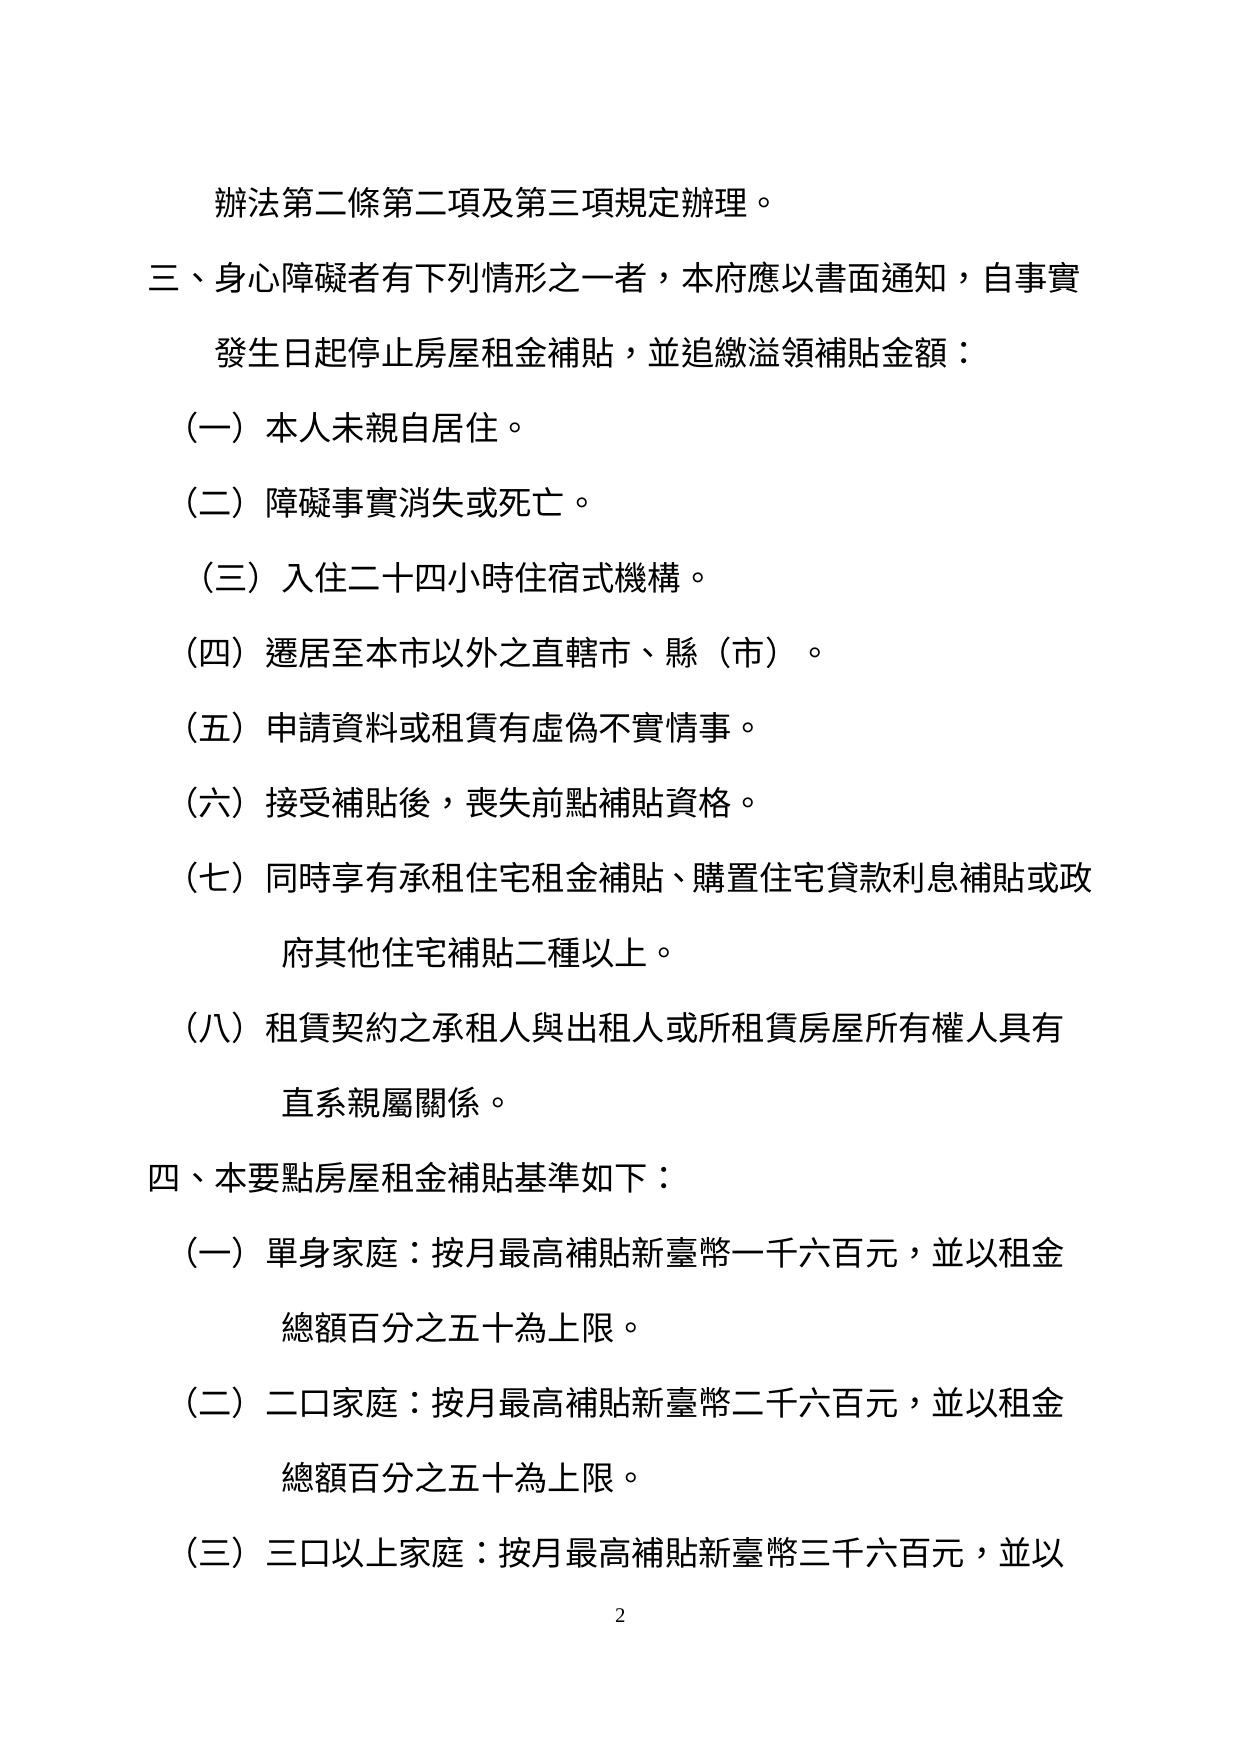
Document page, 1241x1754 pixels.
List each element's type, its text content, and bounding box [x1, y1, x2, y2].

text （二）障礙事實消失或死亡。 [148, 463, 1092, 538]
text （一）本人未親自居住。 [148, 388, 1092, 463]
text （一）單身家庭：按月最高補貼新臺幣一千六百元，並以租金總額百分之五十為上限。 [148, 1213, 1092, 1363]
text 三、身心障礙者有下列情形之一者，本府應以書面通知，自事實發生日起停止房屋租金補貼，並追繳溢領補貼金額： [148, 238, 1092, 388]
text （四）遷居至本市以外之直轄市、縣（市）。 [148, 613, 1092, 688]
text （六）接受補貼後，喪失前點補貼資格。 [148, 763, 1092, 838]
text （八）租賃契約之承租人與出租人或所租賃房屋所有權人具有直系親屬關係。 [148, 988, 1092, 1138]
text （七）同時享有承租住宅租金補貼、購置住宅貸款利息補貼或政府其他住宅補貼二種以上。 [148, 838, 1092, 988]
text （二）二口家庭：按月最高補貼新臺幣二千六百元，並以租金總額百分之五十為上限。 [148, 1363, 1092, 1513]
text 四、本要點房屋租金補貼基準如下： [148, 1138, 1092, 1213]
text （五）申請資料或租賃有虛偽不實情事。 [148, 688, 1092, 763]
text 辦法第二條第二項及第三項規定辦理。 [148, 163, 1092, 238]
text （三）入住二十四小時住宿式機構。 [148, 538, 1092, 613]
text （三）三口以上家庭：按月最高補貼新臺幣三千六百元，並以 [148, 1513, 1092, 1588]
